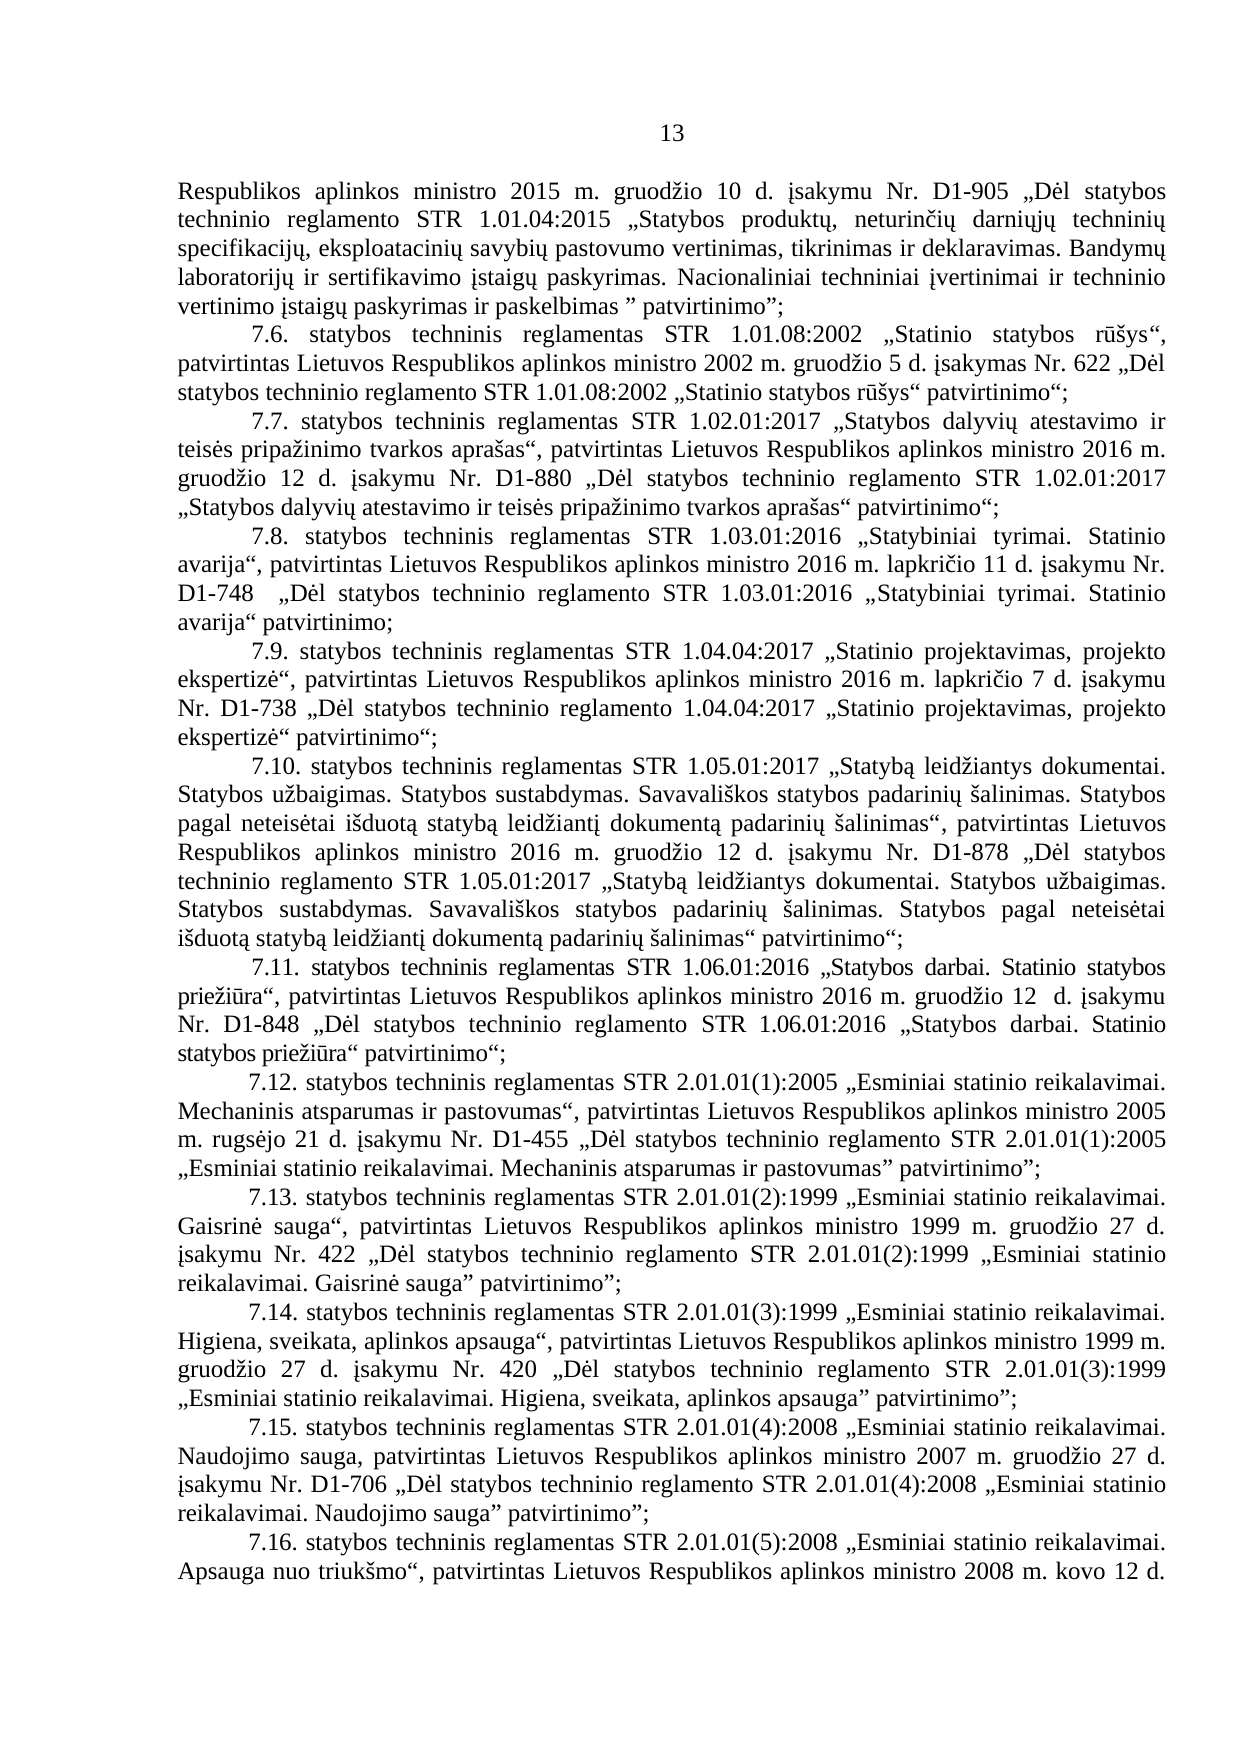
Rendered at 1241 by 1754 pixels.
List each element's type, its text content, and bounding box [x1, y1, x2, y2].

text 7.12. statybos techninis reglamentas STR 2.01.01(1):2005 „Esminiai statinio reikalavimai. Mechaninis atsparumas ir pastovumas“, patvirtintas Lietuvos Respublikos aplinkos ministro 2005 m. rugsėjo 21 d. įsakymu Nr. D1-455 „Dėl statybos techninio reglamento STR 2.01.01(1):2005 „Esminiai statinio reikalavimai. Mechaninis atsparumas ir pastovumas” patvirtinimo”; [177, 1067, 1166, 1182]
text 7.6. statybos techninis reglamentas STR 1.01.08:2002 „Statinio statybos rūšys“, patvirtintas Lietuvos Respublikos aplinkos ministro 2002 m. gruodžio 5 d. įsakymas Nr. 622 „Dėl statybos techninio reglamento STR 1.01.08:2002 „Statinio statybos rūšys“ patvirtinimo“; [177, 319, 1166, 406]
text 7.14. statybos techninis reglamentas STR 2.01.01(3):1999 „Esminiai statinio reikalavimai. Higiena, sveikata, aplinkos apsauga“, patvirtintas Lietuvos Respublikos aplinkos ministro 1999 m. gruodžio 27 d. įsakymu Nr. 420 „Dėl statybos techninio reglamento STR 2.01.01(3):1999 „Esminiai statinio reikalavimai. Higiena, sveikata, aplinkos apsauga” patvirtinimo”; [177, 1297, 1166, 1412]
text 7.7. statybos techninis reglamentas STR 1.02.01:2017 „Statybos dalyvių atestavimo ir teisės pripažinimo tvarkos aprašas“, patvirtintas Lietuvos Respublikos aplinkos ministro 2016 m. gruodžio 12 d. įsakymu Nr. D1-880 „Dėl statybos techninio reglamento STR 1.02.01:2017 „Statybos dalyvių atestavimo ir teisės pripažinimo tvarkos aprašas“ patvirtinimo“; [177, 406, 1166, 521]
text 7.10. statybos techninis reglamentas STR 1.05.01:2017 „Statybą leidžiantys dokumentai. Statybos užbaigimas. Statybos sustabdymas. Savavališkos statybos padarinių šalinimas. Statybos pagal neteisėtai išduotą statybą leidžiantį dokumentą padarinių šalinimas“, patvirtintas Lietuvos Respublikos aplinkos ministro 2016 m. gruodžio 12 d. įsakymu Nr. D1-878 „Dėl statybos techninio reglamento STR 1.05.01:2017 „Statybą leidžiantys dokumentai. Statybos užbaigimas. Statybos sustabdymas. Savavališkos statybos padarinių šalinimas. Statybos pagal neteisėtai išduotą statybą leidžiantį dokumentą padarinių šalinimas“ patvirtinimo“; [177, 751, 1166, 952]
text 7.13. statybos techninis reglamentas STR 2.01.01(2):1999 „Esminiai statinio reikalavimai. Gaisrinė sauga“, patvirtintas Lietuvos Respublikos aplinkos ministro 1999 m. gruodžio 27 d. įsakymu Nr. 422 „Dėl statybos techninio reglamento STR 2.01.01(2):1999 „Esminiai statinio reikalavimai. Gaisrinė sauga” patvirtinimo”; [177, 1182, 1166, 1297]
text Respublikos aplinkos ministro 2015 m. gruodžio 10 d. įsakymu Nr. D1-905 „Dėl statybos techninio reglamento STR 1.01.04:2015 „Statybos produktų, neturinčių darniųjų techninių specifikacijų, eksploatacinių savybių pastovumo vertinimas, tikrinimas ir deklaravimas. Bandymų laboratorijų ir sertifikavimo įstaigų paskyrimas. Nacionaliniai techniniai įvertinimai ir techninio vertinimo įstaigų paskyrimas ir paskelbimas ” patvirtinimo”; [177, 176, 1166, 319]
text 7.9. statybos techninis reglamentas STR 1.04.04:2017 „Statinio projektavimas, projekto ekspertizė“, patvirtintas Lietuvos Respublikos aplinkos ministro 2016 m. lapkričio 7 d. įsakymu Nr. D1-738 „Dėl statybos techninio reglamento 1.04.04:2017 „Statinio projektavimas, projekto ekspertizė“ patvirtinimo“; [177, 636, 1166, 751]
text 7.8. statybos techninis reglamentas STR 1.03.01:2016 „Statybiniai tyrimai. Statinio avarija“, patvirtintas Lietuvos Respublikos aplinkos ministro 2016 m. lapkričio 11 d. įsakymu Nr. D1-748 „Dėl statybos techninio reglamento STR 1.03.01:2016 „Statybiniai tyrimai. Statinio avarija“ patvirtinimo; [177, 521, 1166, 636]
text 7.15. statybos techninis reglamentas STR 2.01.01(4):2008 „Esminiai statinio reikalavimai. Naudojimo sauga, patvirtintas Lietuvos Respublikos aplinkos ministro 2007 m. gruodžio 27 d. įsakymu Nr. D1-706 „Dėl statybos techninio reglamento STR 2.01.01(4):2008 „Esminiai statinio reikalavimai. Naudojimo sauga” patvirtinimo”; [177, 1412, 1166, 1527]
text 7.16. statybos techninis reglamentas STR 2.01.01(5):2008 „Esminiai statinio reikalavimai. Apsauga nuo triukšmo“, patvirtintas Lietuvos Respublikos aplinkos ministro 2008 m. kovo 12 d. [177, 1527, 1166, 1584]
text 7.11. statybos techninis reglamentas STR 1.06.01:2016 „Statybos darbai. Statinio statybos priežiūra“, patvirtintas Lietuvos Respublikos aplinkos ministro 2016 m. gruodžio 12 d. įsakymu Nr. D1-848 „Dėl statybos techninio reglamento STR 1.06.01:2016 „Statybos darbai. Statinio statybos priežiūra“ patvirtinimo“; [177, 952, 1166, 1067]
